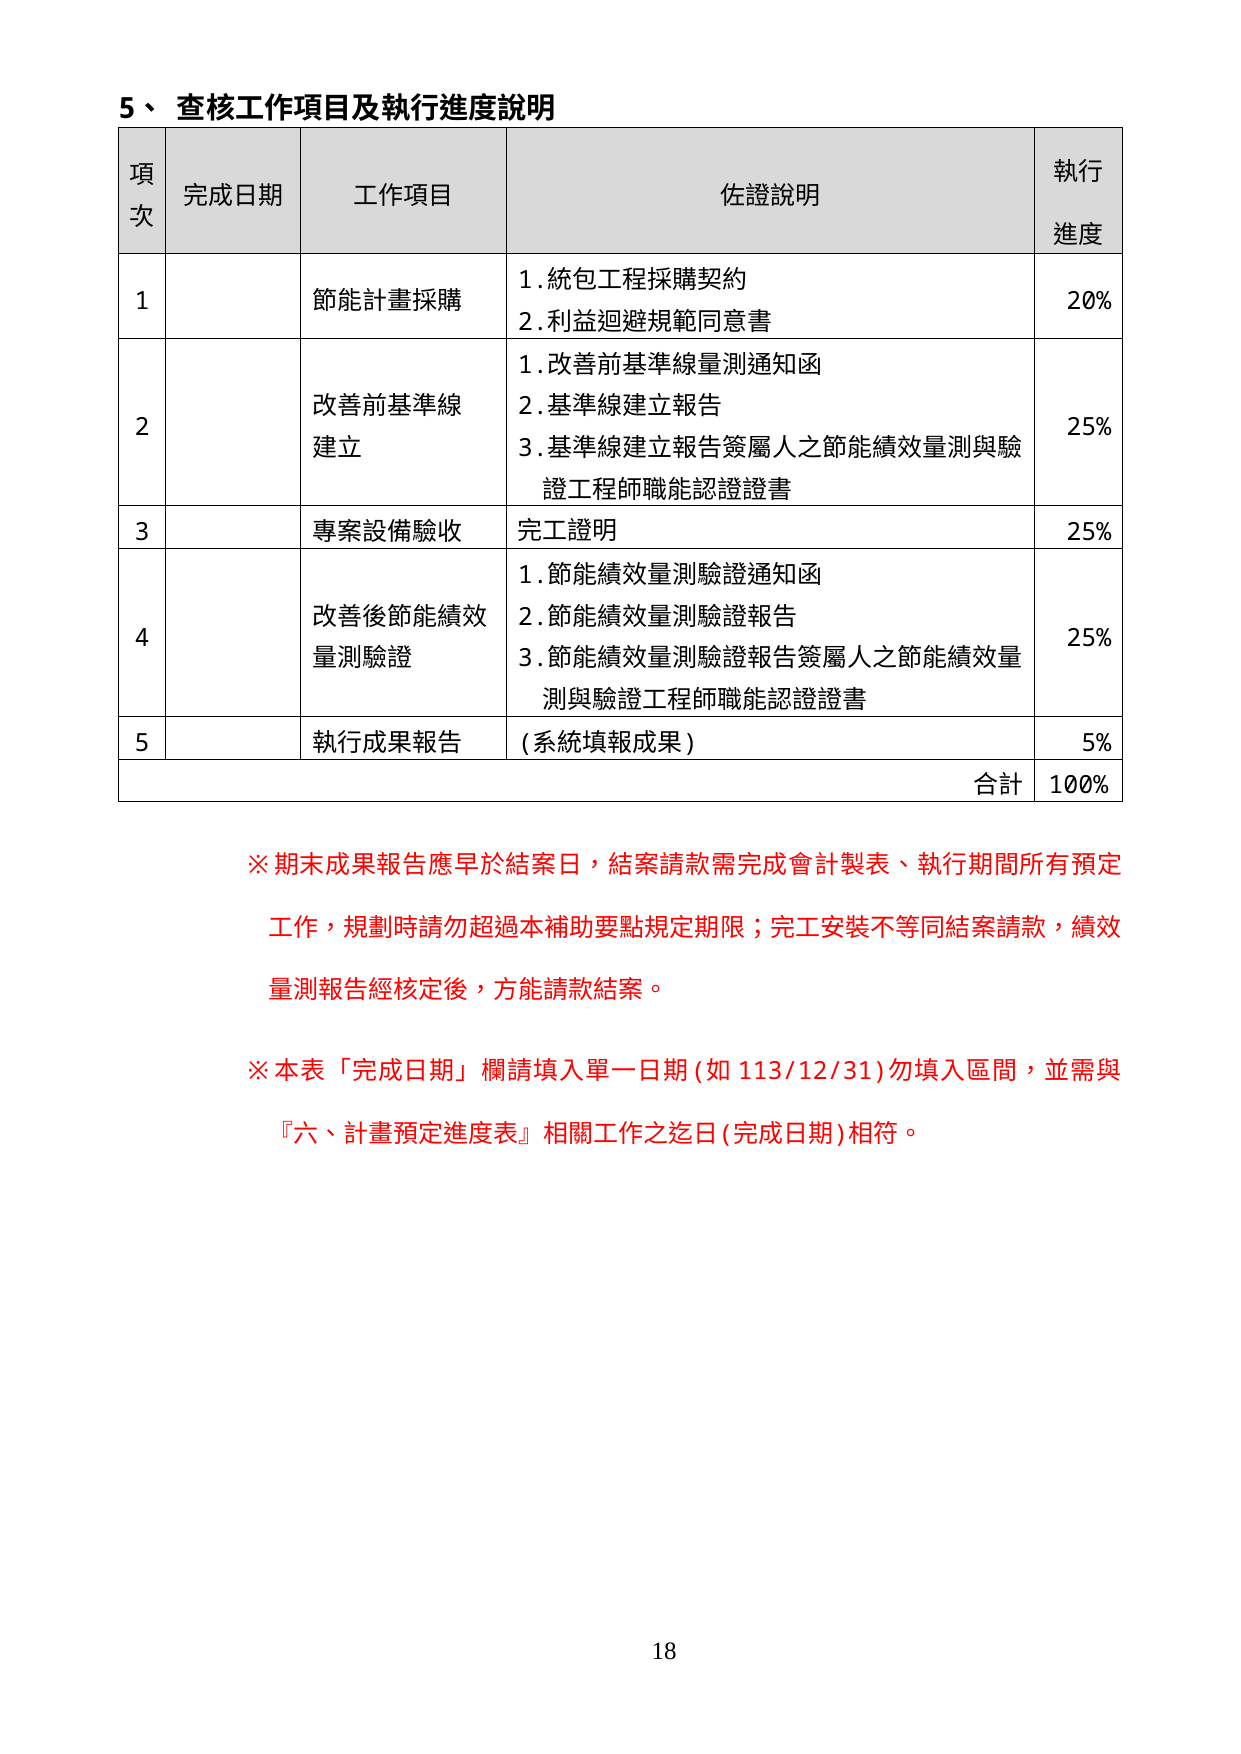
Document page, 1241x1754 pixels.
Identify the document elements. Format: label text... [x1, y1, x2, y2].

table_cell 3 [119, 506, 165, 548]
table_cell (系統填報成果) [507, 717, 1034, 758]
table_cell 1 [119, 254, 165, 338]
table_cell [166, 254, 300, 338]
table_cell [166, 506, 300, 548]
table_header 佐證說明 [507, 128, 1034, 253]
table_cell 2 [119, 339, 165, 505]
table_cell [166, 717, 300, 758]
table_cell 1.改善前基準線量測通知函 2.基準線建立報告 3.基準線建立報告簽屬人之節能績效量測與驗證工程師職能認證證書 [507, 339, 1034, 505]
table_cell 25% [1035, 549, 1122, 716]
table_cell [166, 549, 300, 716]
table_cell 1.節能績效量測驗證通知函 2.節能績效量測驗證報告 3.節能績效量測驗證報告簽屬人之節能績效量測與驗證工程師職能認證證書 [507, 549, 1034, 716]
table_cell 5 [119, 717, 165, 758]
table_cell 專案設備驗收 [301, 506, 506, 548]
table_cell 5% [1035, 717, 1122, 758]
table_header 完成日期 [166, 128, 300, 253]
table_cell 完工證明 [507, 506, 1034, 548]
table_header 工作項目 [301, 128, 506, 253]
table_cell 1.統包工程採購契約 2.利益迴避規範同意書 [507, 254, 1034, 338]
text ※本表「完成日期」欄請填入單一日期(如113/12/31)勿填入區間，並需與『六、計畫預定進度表』相關工作之迄日(完成日期)相符。 [243, 1027, 1122, 1152]
table_cell 100% [1035, 760, 1122, 801]
table_cell 20% [1035, 254, 1122, 338]
table_header 執行進度 [1035, 128, 1122, 253]
text ※期末成果報告應早於結案日，結案請款需完成會計製表、執行期間所有預定工作，規劃時請勿超過本補助要點規定期限；完工安裝不等同結案請款，績效量測報告經核定後，方能請款結案。 [243, 821, 1122, 1008]
list 查核工作項目及執行進度說明 [118, 85, 1122, 127]
table_cell 改善前基準線建立 [301, 339, 506, 505]
table_cell 4 [119, 549, 165, 716]
table_cell 25% [1035, 506, 1122, 548]
table_cell [166, 339, 300, 505]
table_cell 節能計畫採購 [301, 254, 506, 338]
table_header 項次 [119, 128, 165, 253]
table_cell 25% [1035, 339, 1122, 505]
table_cell 執行成果報告 [301, 717, 506, 758]
table_cell 改善後節能績效量測驗證 [301, 549, 506, 716]
table_cell 合計 [119, 760, 1034, 801]
